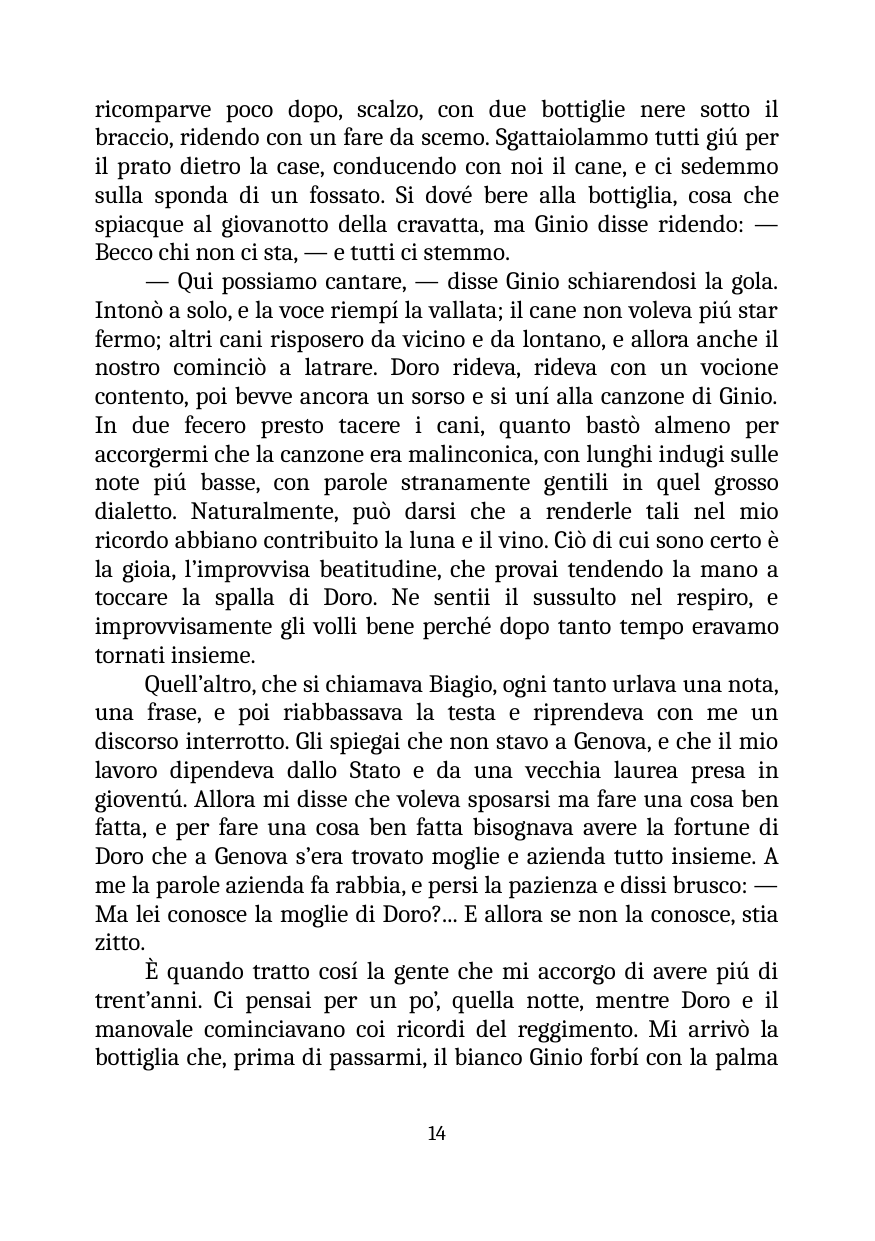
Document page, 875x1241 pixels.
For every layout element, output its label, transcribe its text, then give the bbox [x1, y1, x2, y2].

text Quell’altro, che si chiamava Biagio, ogni tanto urlava una nota, una frase, e poi riabbassava la testa e riprendeva con me un discorso interrotto. Gli spiegai che non stavo a Genova, e che il mio lavoro dipendeva dallo Stato e da una vecchia laurea presa in gioventú. Allora mi disse che voleva sposarsi ma fare una cosa ben fatta, e per fare una cosa ben fatta bisognava avere la fortune di Doro che a Genova s’era trovato moglie e azienda tutto insieme. A me la parole azienda fa rabbia, e persi la pazienza e dissi brusco: — Ma lei conosce la moglie di Doro?... E allora se non la conosce, stia zitto. [94, 669, 779, 957]
text — Qui possiamo cantare, — disse Ginio schiarendosi la gola. Intonò a solo, e la voce riempí la vallata; il cane non voleva piú star fermo; altri cani risposero da vicino e da lontano, e allora anche il nostro cominciò a latrare. Doro rideva, rideva con un vocione contento, poi bevve ancora un sorso e si uní alla canzone di Ginio. In due fecero presto tacere i cani, quanto bastò almeno per accorgermi che la canzone era malinconica, con lunghi indugi sulle note piú basse, con parole stranamente gentili in quel grosso dialetto. Naturalmente, può darsi che a renderle tali nel mio ricordo abbiano contribuito la luna e il vino. Ciò di cui sono certo è la gioia, l’improvvisa beatitudine, che provai tendendo la mano a toccare la spalla di Doro. Ne sentii il sussulto nel respiro, e improvvisamente gli volli bene perché dopo tanto tempo eravamo tornati insieme. [94, 267, 779, 669]
text È quando tratto cosí la gente che mi accorgo di avere piú di trent’anni. Ci pensai per un po’, quella notte, mentre Doro e il manovale cominciavano coi ricordi del reggimento. Mi arrivò la bottiglia che, prima di passarmi, il bianco Ginio forbí con la palma [94, 957, 779, 1072]
text ricomparve poco dopo, scalzo, con due bottiglie nere sotto il braccio, ridendo con un fare da scemo. Sgattaiolammo tutti giú per il prato dietro la case, conducendo con noi il cane, e ci sedemmo sulla sponda di un fossato. Si dové bere alla bottiglia, cosa che spiacque al giovanotto della cravatta, ma Ginio disse ridendo: — Becco chi non ci sta, — e tutti ci stemmo. [94, 94, 779, 267]
